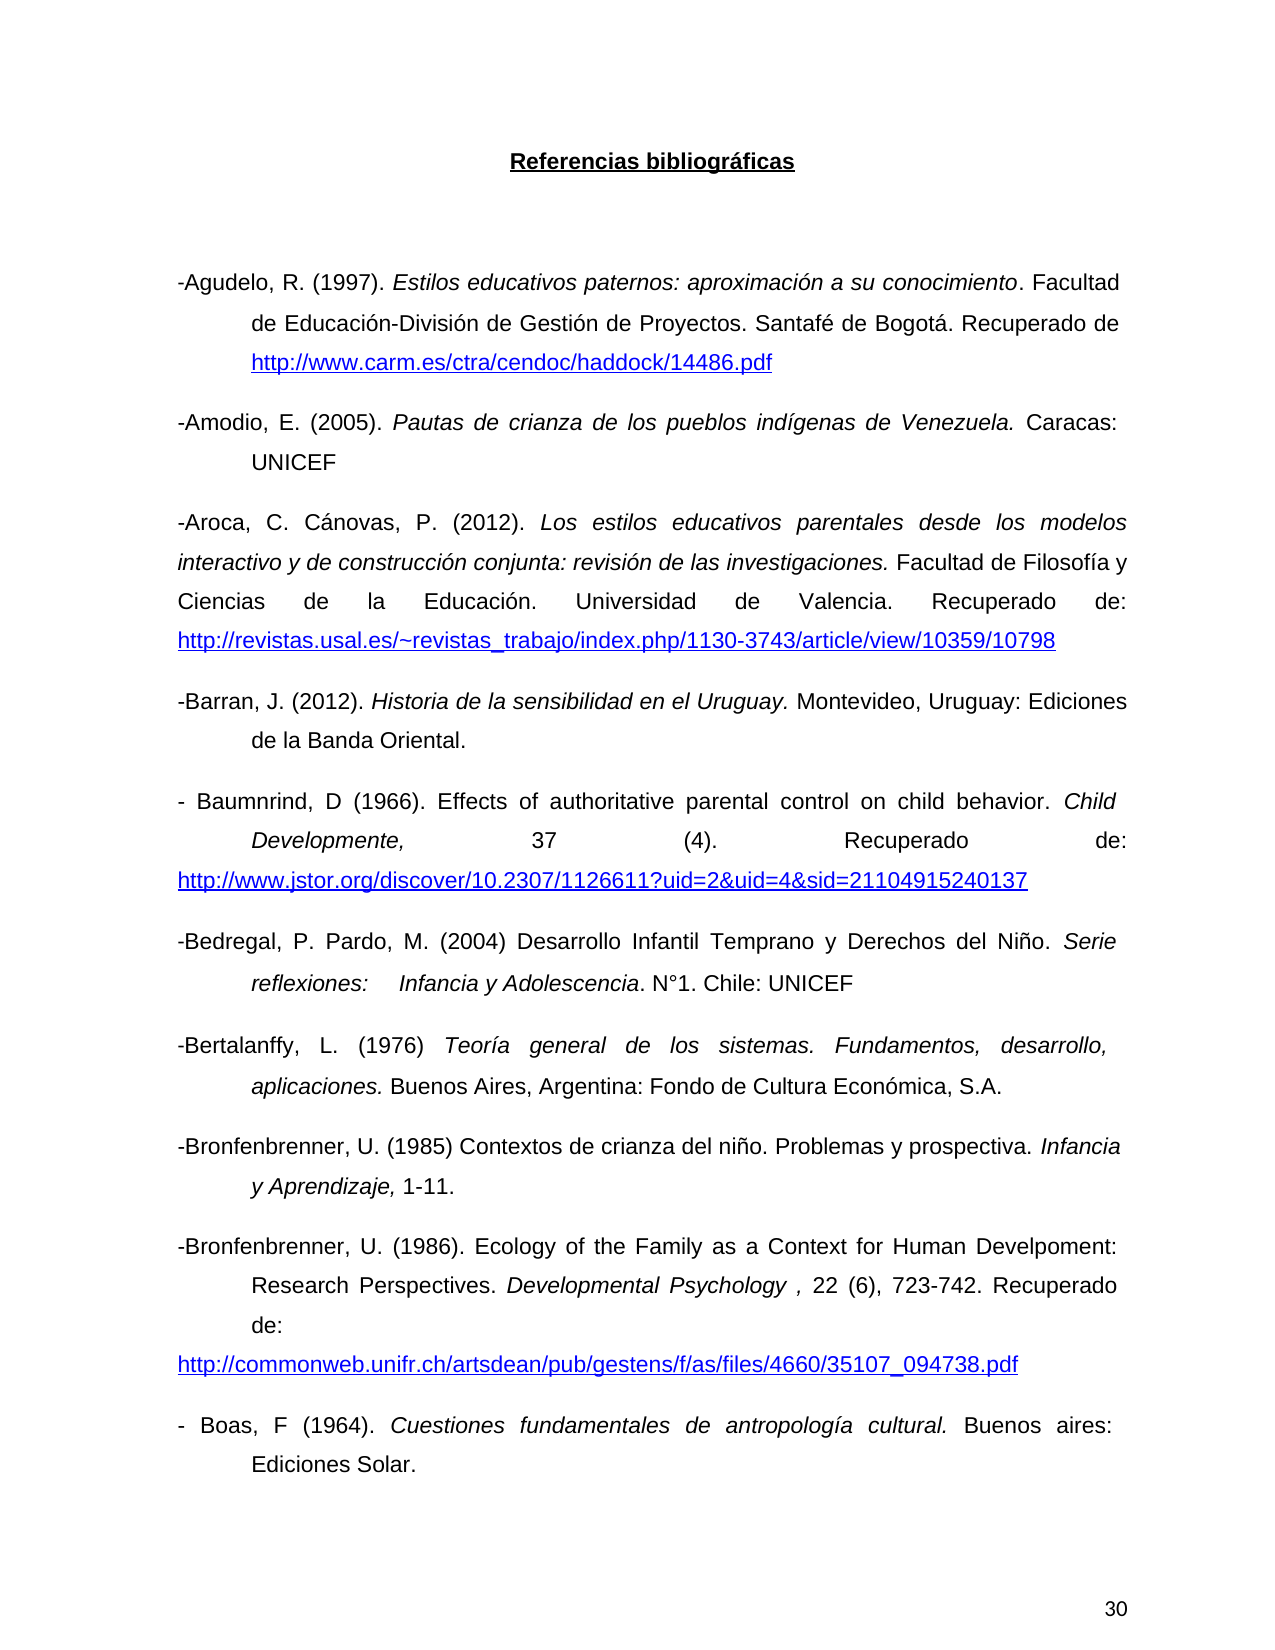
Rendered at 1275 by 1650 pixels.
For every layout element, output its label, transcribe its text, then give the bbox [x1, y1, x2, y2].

text -Barran, J. (2012). Historia de la sensibilidad en el Uruguay. Montevideo, Uruguay: Ediciones de la Banda Oriental. [177, 688, 1127, 754]
text - Boas, F (1964). Cuestiones fundamentales de antropología cultural. Buenos aires: Ediciones Solar. [177, 1412, 1127, 1477]
text -Bertalanffy, L. (1976) Teoría general de los sistemas. Fundamentos, desarrollo, aplicaciones. Buenos Aires, Argentina: Fondo de Cultura Económica, S.A. [177, 1032, 1127, 1099]
text -Bronfenbrenner, U. (1985) Contextos de crianza del niño. Problemas y prospectiva. Infancia y Aprendizaje, 1-11. [177, 1133, 1127, 1199]
text Referencias bibliográficas [177, 148, 1127, 174]
text -Amodio, E. (2005). Pautas de crianza de los pueblos indígenas de Venezuela. Caracas: UNICEF [177, 409, 1127, 475]
text - Baumnrind, D (1966). Effects of authoritative parental control on child behavior. Child Developmente, 37 (4). Recuperado de: http://www.jstor.org/discover/10.2307/1126611?uid=2&uid=4&sid=21104915240137 [177, 788, 1127, 893]
text -Agudelo, R. (1997). Estilos educativos paternos: aproximación a su conocimiento. Facultad de Educación-División de Gestión de Proyectos. Santafé de Bogotá. Recuperado de http://www.carm.es/ctra/cendoc/haddock/14486.pdf [177, 268, 1127, 375]
text -Aroca, C. Cánovas, P. (2012). Los estilos educativos parentales desde los modelos interactivo y de construcción conjunta: revisión de las investigaciones. Facultad de Filosofía y Ciencias de la Educación. Universidad de Valencia. Recuperado de: http://revistas.usal.es/~revistas_trabajo/index.php/1130-3743/article/view/10359/10798 [177, 509, 1127, 654]
text -Bronfenbrenner, U. (1986). Ecology of the Family as a Context for Human Develpoment: Research Perspectives. Developmental Psychology , 22 (6), 723-742. Recuperado de: http://commonweb.unifr.ch/artsdean/pub/gestens/f/as/files/4660/35107_094738.pdf [177, 1233, 1127, 1378]
text -Bedregal, P. Pardo, M. (2004) Desarrollo Infantil Temprano y Derechos del Niño. Serie reflexiones: Infancia y Adolescencia. N°1. Chile: UNICEF [177, 927, 1127, 997]
